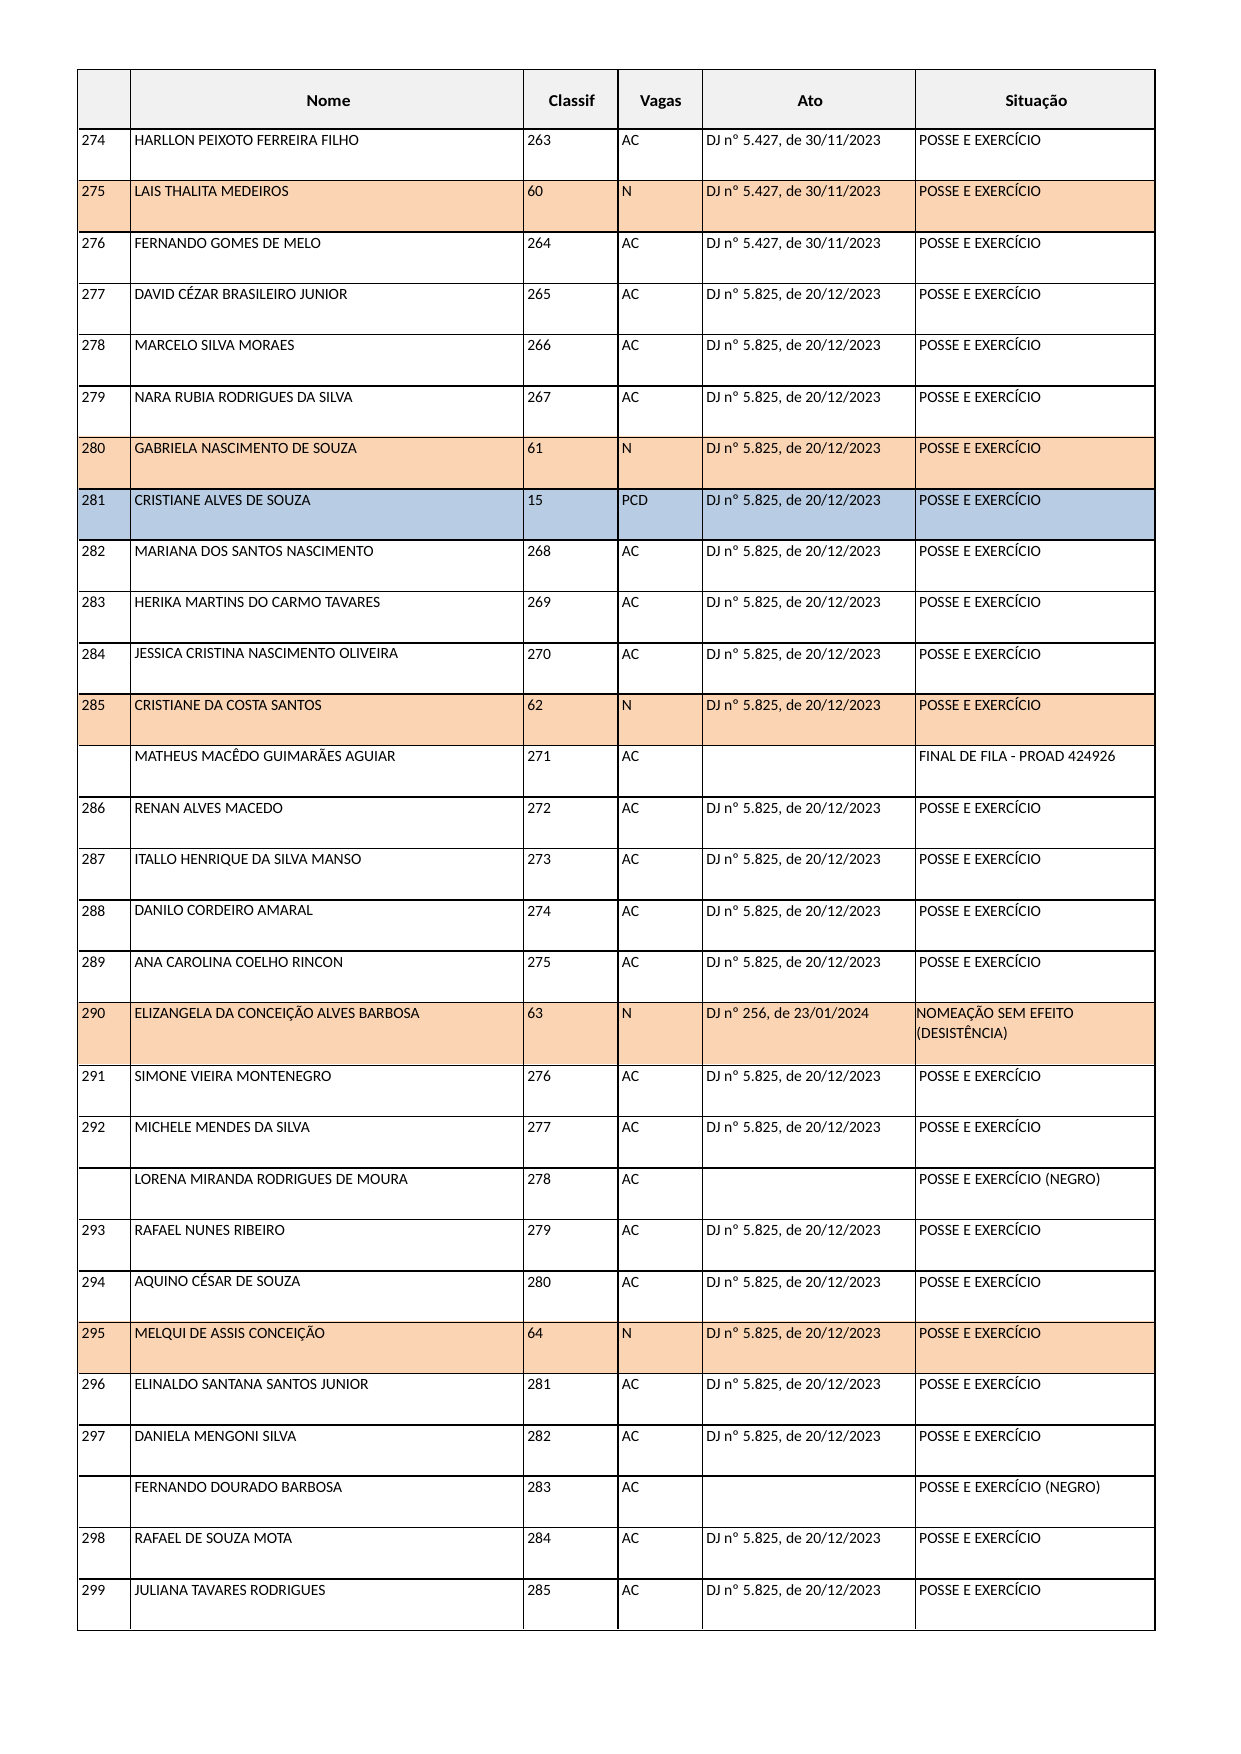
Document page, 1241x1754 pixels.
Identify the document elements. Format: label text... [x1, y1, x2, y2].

table_cell DAVID CÉZAR BRASILEIRO JUNIOR [131, 284, 523, 334]
table_cell 288 [78, 900, 130, 950]
table_cell DJ nº 5.825, de 20/12/2023 [703, 541, 915, 591]
table_cell AC [619, 130, 702, 180]
table_cell 280 [524, 1272, 617, 1321]
table_cell RAFAEL NUNES RIBEIRO [131, 1220, 523, 1270]
table_cell 60 [524, 181, 617, 231]
table_cell 284 [524, 1528, 617, 1578]
table_cell POSSE E EXERCÍCIO [916, 695, 1154, 745]
table_cell POSSE E EXERCÍCIO [916, 233, 1154, 282]
table_cell DJ nº 5.825, de 20/12/2023 [703, 1580, 915, 1629]
table_cell AC [619, 1117, 702, 1167]
table_cell N [619, 1003, 702, 1064]
table_cell DJ nº 5.825, de 20/12/2023 [703, 1528, 915, 1578]
table_cell POSSE E EXERCÍCIO (NEGRO) [916, 1477, 1154, 1527]
table_cell 63 [524, 1003, 617, 1064]
table_cell 285 [524, 1580, 617, 1629]
table_cell AC [619, 541, 702, 591]
table_cell 278 [524, 1169, 617, 1218]
table_cell POSSE E EXERCÍCIO [916, 335, 1154, 385]
table_cell DJ nº 5.825, de 20/12/2023 [703, 592, 915, 642]
table_cell N [619, 1323, 702, 1373]
table_cell AC [619, 387, 702, 436]
table_cell DJ nº 5.825, de 20/12/2023 [703, 1220, 915, 1270]
table_cell POSSE E EXERCÍCIO [916, 490, 1154, 539]
table_cell DJ nº 5.825, de 20/12/2023 [703, 284, 915, 334]
table_cell POSSE E EXERCÍCIO [916, 1220, 1154, 1270]
table_cell 277 [78, 284, 130, 334]
table_cell AC [619, 901, 702, 950]
table_cell HERIKA MARTINS DO CARMO TAVARES [131, 592, 523, 642]
table_cell AC [619, 233, 702, 282]
table_header Ato [703, 70, 915, 128]
table_cell NOMEAÇÃO SEM EFEITO (DESISTÊNCIA) [916, 1003, 1154, 1064]
table_cell DJ nº 5.825, de 20/12/2023 [703, 901, 915, 950]
table_cell 274 [524, 901, 617, 950]
table_cell AC [619, 1272, 702, 1321]
table_cell [703, 1169, 915, 1218]
table_cell [703, 1477, 915, 1527]
table_cell DJ nº 5.825, de 20/12/2023 [703, 438, 915, 488]
table_cell 279 [78, 386, 130, 436]
table_cell DANIELA MENGONI SILVA [131, 1426, 523, 1475]
table_cell AC [619, 952, 702, 1002]
table_cell [78, 1168, 130, 1218]
table_cell [703, 746, 915, 796]
table_cell POSSE E EXERCÍCIO [916, 1272, 1154, 1321]
table_cell POSSE E EXERCÍCIO [916, 1066, 1154, 1116]
table_cell POSSE E EXERCÍCIO [916, 1528, 1154, 1578]
table_cell 281 [78, 489, 130, 539]
table_cell AC [619, 1528, 702, 1578]
table_cell DJ nº 5.825, de 20/12/2023 [703, 335, 915, 385]
table_cell AC [619, 1580, 702, 1629]
table_cell AC [619, 746, 702, 796]
table_cell ANA CAROLINA COELHO RINCON [131, 952, 523, 1002]
table_cell 285 [78, 694, 130, 745]
table_header Nome [131, 70, 523, 128]
table_cell 273 [524, 849, 617, 899]
table_cell 275 [78, 181, 130, 231]
table_cell FERNANDO GOMES DE MELO [131, 233, 523, 282]
table_cell DJ nº 5.825, de 20/12/2023 [703, 695, 915, 745]
table_cell 272 [524, 798, 617, 847]
table_cell AC [619, 284, 702, 334]
table_cell DJ nº 5.825, de 20/12/2023 [703, 849, 915, 899]
table_cell DJ nº 5.825, de 20/12/2023 [703, 1117, 915, 1167]
table_cell ELINALDO SANTANA SANTOS JUNIOR [131, 1374, 523, 1424]
table_cell AC [619, 592, 702, 642]
table_cell 293 [78, 1220, 130, 1270]
table_cell 64 [524, 1323, 617, 1373]
table_cell DJ nº 5.825, de 20/12/2023 [703, 387, 915, 436]
table_cell 264 [524, 233, 617, 282]
table_cell 269 [524, 592, 617, 642]
table_cell PCD [619, 490, 702, 539]
table_cell MARCELO SILVA MORAES [131, 335, 523, 385]
table_cell 296 [78, 1374, 130, 1424]
table_cell MELQUI DE ASSIS CONCEIÇÃO [131, 1323, 523, 1373]
table_cell POSSE E EXERCÍCIO [916, 592, 1154, 642]
table_cell POSSE E EXERCÍCIO [916, 1374, 1154, 1424]
table_cell MICHELE MENDES DA SILVA [131, 1117, 523, 1167]
table_cell POSSE E EXERCÍCIO [916, 130, 1154, 180]
table_cell DJ nº 5.427, de 30/11/2023 [703, 233, 915, 282]
table_cell POSSE E EXERCÍCIO [916, 541, 1154, 591]
table_cell 299 [78, 1579, 130, 1629]
table_cell 289 [78, 951, 130, 1002]
table_cell 290 [78, 1003, 130, 1064]
table_cell 282 [78, 540, 130, 591]
table_cell AQUINO CÉSAR DE SOUZA [131, 1272, 523, 1321]
table_header Vagas [619, 70, 702, 128]
table_cell CRISTIANE DA COSTA SANTOS [131, 695, 523, 745]
table_cell AC [619, 1426, 702, 1475]
table_cell ITALLO HENRIQUE DA SILVA MANSO [131, 849, 523, 899]
table_cell 270 [524, 644, 617, 693]
table_cell AC [619, 644, 702, 693]
table_cell 266 [524, 335, 617, 385]
table_cell POSSE E EXERCÍCIO [916, 849, 1154, 899]
table_cell AC [619, 1169, 702, 1218]
table_cell POSSE E EXERCÍCIO (NEGRO) [916, 1169, 1154, 1218]
table_cell 275 [524, 952, 617, 1002]
table_cell 61 [524, 438, 617, 488]
table_cell POSSE E EXERCÍCIO [916, 901, 1154, 950]
table_cell 291 [78, 1066, 130, 1116]
table_cell POSSE E EXERCÍCIO [916, 387, 1154, 436]
table_cell DJ nº 5.427, de 30/11/2023 [703, 181, 915, 231]
table_cell 298 [78, 1528, 130, 1578]
table_cell 62 [524, 695, 617, 745]
table_cell N [619, 181, 702, 231]
table_cell LORENA MIRANDA RODRIGUES DE MOURA [131, 1169, 523, 1218]
table_header [78, 70, 130, 128]
table_cell JESSICA CRISTINA NASCIMENTO OLIVEIRA [131, 644, 523, 693]
table_cell 277 [524, 1117, 617, 1167]
table_cell N [619, 438, 702, 488]
table_header Situação [916, 70, 1154, 128]
table_cell 268 [524, 541, 617, 591]
table_cell DJ nº 5.825, de 20/12/2023 [703, 1426, 915, 1475]
table_cell 15 [524, 490, 617, 539]
table_cell 295 [78, 1323, 130, 1373]
table_cell N [619, 695, 702, 745]
table_cell FINAL DE FILA - PROAD 424926 [916, 746, 1154, 796]
table_cell POSSE E EXERCÍCIO [916, 644, 1154, 693]
table_cell GABRIELA NASCIMENTO DE SOUZA [131, 438, 523, 488]
table_cell LAIS THALITA MEDEIROS [131, 181, 523, 231]
table_cell AC [619, 1066, 702, 1116]
table_cell DJ nº 256, de 23/01/2024 [703, 1003, 915, 1064]
table_cell DJ nº 5.825, de 20/12/2023 [703, 1066, 915, 1116]
table_cell DJ nº 5.825, de 20/12/2023 [703, 798, 915, 847]
table_cell 292 [78, 1117, 130, 1167]
table_cell 281 [524, 1374, 617, 1424]
table_cell POSSE E EXERCÍCIO [916, 438, 1154, 488]
table_cell 265 [524, 284, 617, 334]
table_cell 276 [524, 1066, 617, 1116]
table_cell AC [619, 1477, 702, 1527]
table_cell 286 [78, 797, 130, 847]
table_cell 280 [78, 438, 130, 488]
table_cell 278 [78, 335, 130, 385]
table_cell DANILO CORDEIRO AMARAL [131, 901, 523, 950]
table_cell POSSE E EXERCÍCIO [916, 1117, 1154, 1167]
table_cell AC [619, 335, 702, 385]
table_cell AC [619, 1374, 702, 1424]
table_cell POSSE E EXERCÍCIO [916, 798, 1154, 847]
table_cell 274 [78, 129, 130, 180]
table_cell POSSE E EXERCÍCIO [916, 1426, 1154, 1475]
table_cell NARA RUBIA RODRIGUES DA SILVA [131, 387, 523, 436]
table_cell HARLLON PEIXOTO FERREIRA FILHO [131, 130, 523, 180]
table_cell 279 [524, 1220, 617, 1270]
table_cell 283 [78, 592, 130, 642]
table_cell AC [619, 849, 702, 899]
table_cell 284 [78, 643, 130, 693]
table_cell POSSE E EXERCÍCIO [916, 952, 1154, 1002]
table_cell DJ nº 5.427, de 30/11/2023 [703, 130, 915, 180]
table_cell 271 [524, 746, 617, 796]
table_cell POSSE E EXERCÍCIO [916, 1580, 1154, 1629]
table_cell RAFAEL DE SOUZA MOTA [131, 1528, 523, 1578]
table_cell DJ nº 5.825, de 20/12/2023 [703, 644, 915, 693]
table_cell DJ nº 5.825, de 20/12/2023 [703, 952, 915, 1002]
table_cell 267 [524, 387, 617, 436]
table_cell 282 [524, 1426, 617, 1475]
table_cell AC [619, 798, 702, 847]
table_cell MATHEUS MACÊDO GUIMARÃES AGUIAR [131, 746, 523, 796]
table_cell DJ nº 5.825, de 20/12/2023 [703, 490, 915, 539]
table_cell 283 [524, 1477, 617, 1527]
table_cell [78, 746, 130, 796]
table_cell 287 [78, 849, 130, 899]
table_cell POSSE E EXERCÍCIO [916, 284, 1154, 334]
table_cell DJ nº 5.825, de 20/12/2023 [703, 1272, 915, 1321]
table_cell 276 [78, 232, 130, 282]
table_cell DJ nº 5.825, de 20/12/2023 [703, 1323, 915, 1373]
table_cell 263 [524, 130, 617, 180]
table_cell FERNANDO DOURADO BARBOSA [131, 1477, 523, 1527]
table_cell MARIANA DOS SANTOS NASCIMENTO [131, 541, 523, 591]
table_cell RENAN ALVES MACEDO [131, 798, 523, 847]
table_cell CRISTIANE ALVES DE SOUZA [131, 490, 523, 539]
table_cell ELIZANGELA DA CONCEIÇÃO ALVES BARBOSA [131, 1003, 523, 1064]
table_header Classif [524, 70, 617, 128]
table_cell [78, 1476, 130, 1527]
table_cell SIMONE VIEIRA MONTENEGRO [131, 1066, 523, 1116]
table_cell JULIANA TAVARES RODRIGUES [131, 1580, 523, 1629]
table_cell POSSE E EXERCÍCIO [916, 1323, 1154, 1373]
table_cell POSSE E EXERCÍCIO [916, 181, 1154, 231]
table_cell 297 [78, 1425, 130, 1475]
table_cell 294 [78, 1271, 130, 1321]
table_cell DJ nº 5.825, de 20/12/2023 [703, 1374, 915, 1424]
table_cell AC [619, 1220, 702, 1270]
